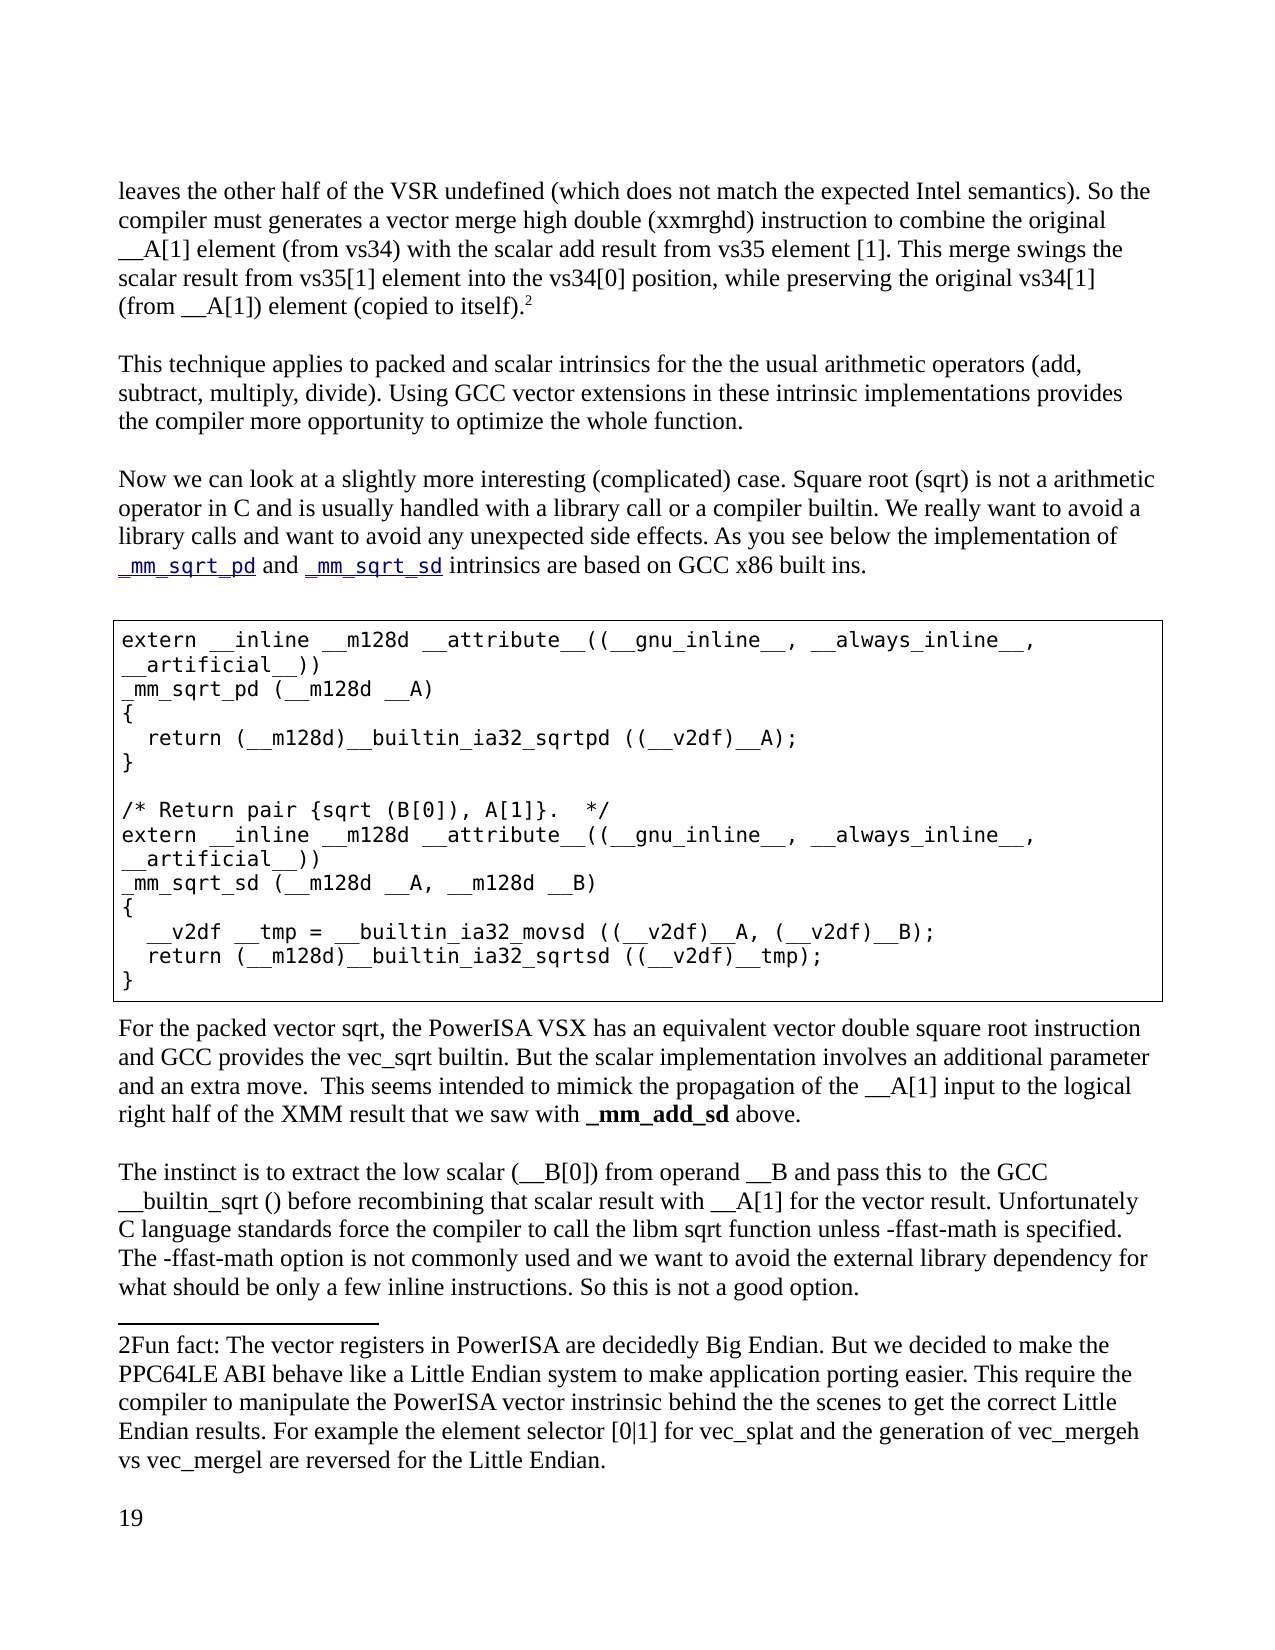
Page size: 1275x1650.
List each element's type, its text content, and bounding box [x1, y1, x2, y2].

text { [121, 895, 1153, 920]
text return (__m128d)__builtin_ia32_sqrtsd ((__v2df)__tmp); [121, 944, 1153, 968]
text This technique applies to packed and scalar intrinsics for the the usual arithmetic operators (add, subtract, multiply, divide). Using GCC vector extensions in these intrinsic implementations provides the compiler more opportunity to optimize the whole function. [118, 349, 1157, 435]
text return (__m128d)__builtin_ia32_sqrtpd ((__v2df)__A); [121, 726, 1153, 750]
text For the packed vector sqrt, the PowerISA VSX has an equivalent vector double square root instruction and GCC provides the vec_sqrt builtin. But the scalar implementation involves an additional parameter and an extra move. This seems intended to mimick the propagation of the __A[1] input to the logical right half of the XMM result that we saw with _mm_add_sd above. [118, 1002, 1157, 1128]
text [112, 608, 1162, 620]
text leaves the other half of the VSR undefined (which does not match the expected Intel semantics). So the compiler must generates a vector merge high double (xxmrghd) instruction to combine the original __A[1] element (from vs34) with the scalar add result from vs35 element [1]. This merge swings the scalar result from vs35[1] element into the vs34[0] position, while preserving the original vs34[1] (from __A[1]) element (copied to itself). [118, 176, 1157, 320]
text __v2df __tmp = __builtin_ia32_movsd ((__v2df)__A, (__v2df)__B); [121, 920, 1153, 944]
text The instinct is to extract the low scalar (__B[0]) from operand __B and pass this to the GCC __builtin_sqrt () before recombining that scalar result with __A[1] for the vector result. Unfortunately C language standards force the compiler to call the libm sqrt function unless -ffast-math is specified. The -ffast-math option is not commonly used and we want to avoid the external library dependency for what should be only a few inline instructions. So this is not a good option. [118, 1157, 1157, 1301]
text } [121, 750, 1153, 774]
text extern __inline __m128d __attribute__((__gnu_inline__, __always_inline__, __artificial__)) [121, 823, 1153, 871]
text _mm_sqrt_sd (__m128d __A, __m128d __B) [121, 871, 1153, 895]
text extern __inline __m128d __attribute__((__gnu_inline__, __always_inline__, __artificial__)) [121, 628, 1153, 677]
text /* Return pair {sqrt (B[0]), A[1]}. */ [121, 798, 1153, 823]
text { [121, 701, 1153, 726]
text _mm_sqrt_pd (__m128d __A) [121, 677, 1153, 701]
text [114, 621, 1162, 1001]
text Fun fact: The vector registers in PowerISA are decidedly Big Endian. But we decided to make the PPC64LE ABI behave like a Little Endian system to make application porting easier. This require the compiler to manipulate the PowerISA vector instrinsic behind the the scenes to get the correct Little Endian results. For example the element selector [0|1] for vec_splat and the generation of vec_mergeh vs vec_mergel are reversed for the Little Endian. [118, 1330, 1157, 1474]
text Now we can look at a slightly more interesting (complicated) case. Square root (sqrt) is not a arithmetic operator in C and is usually handled with a library call or a compiler builtin. We really want to avoid a library calls and want to avoid any unexpected side effects. As you see below the implementation of _mm_sqrt_pd and _mm_sqrt_sd intrinsics are based on GCC x86 built ins. [118, 464, 1157, 579]
text } [121, 968, 1153, 992]
